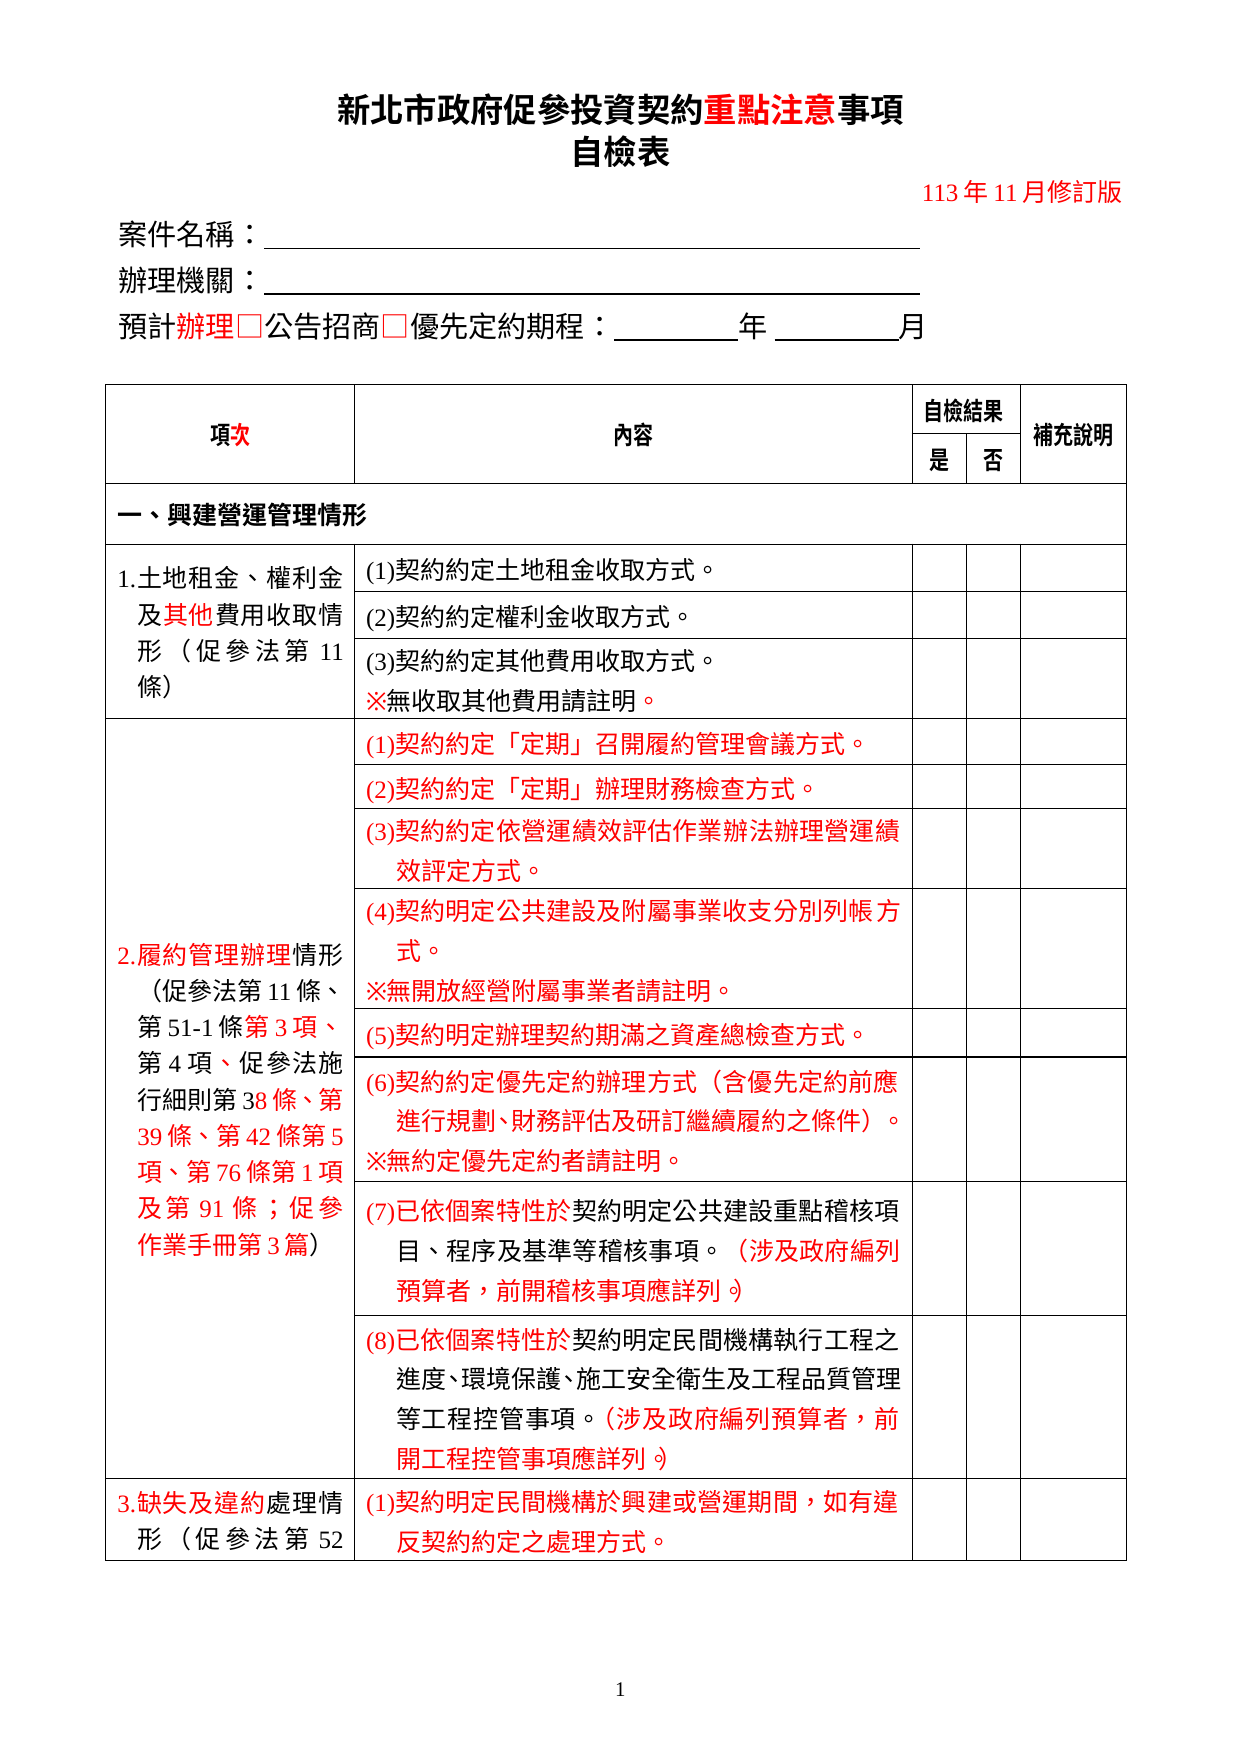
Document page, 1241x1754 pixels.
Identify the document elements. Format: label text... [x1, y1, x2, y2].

table_cell (4)契約明定公共建設及附屬事業收支分別列帳方式。 ※無開放經營附屬事業者請註明。 [355, 889, 912, 1008]
table_cell (2)契約約定權利金收取方式。 [355, 592, 912, 638]
table_cell [967, 889, 1020, 1008]
table_cell [913, 1479, 966, 1560]
table_cell [1021, 765, 1126, 808]
text 預計辦理□公告招商□優先定約期程： 年 月 [118, 301, 1122, 347]
table_cell [1021, 592, 1126, 638]
table_cell [1021, 889, 1126, 1008]
table_cell [967, 719, 1020, 764]
table_cell [967, 765, 1020, 808]
text 案件名稱： [118, 209, 1122, 255]
table_cell [913, 1009, 966, 1056]
table_cell (5)契約明定辦理契約期滿之資產總檢查方式。 [355, 1009, 912, 1056]
table_cell [967, 545, 1020, 591]
table_cell [967, 1009, 1020, 1056]
table_cell [1021, 1009, 1126, 1056]
table_cell [967, 809, 1020, 888]
table_cell [913, 545, 966, 591]
table_cell [913, 639, 966, 718]
table_cell [967, 592, 1020, 638]
table_cell [913, 719, 966, 764]
text 自檢表 [118, 131, 1122, 173]
table_cell [913, 889, 966, 1008]
table_cell 否 [967, 434, 1020, 482]
table_header 自檢結果 [913, 385, 1020, 433]
table_cell (7)已依個案特性於契約明定公共建設重點稽核項目、程序及基準等稽核事項。（涉及政府編列預算者，前開稽核事項應詳列。） [355, 1182, 912, 1315]
table_cell [967, 1182, 1020, 1315]
table_cell [1021, 1479, 1126, 1560]
table_cell [1021, 545, 1126, 591]
table_header 項次 [106, 385, 354, 482]
table_cell 2.履約管理辦理情形（促參法第11條、第51-1條第3項、第4項、促參法施行細則第38條、第39條、第42條第5項、第76條第1項及第91條；促參作業手冊第3篇） [106, 719, 354, 1477]
table_cell [967, 639, 1020, 718]
table_cell (2)契約約定「定期」辦理財務檢查方式。 [355, 765, 912, 808]
table_cell [913, 1316, 966, 1477]
table_cell (3)契約約定依營運績效評估作業辦法辦理營運績效評定方式。 [355, 809, 912, 888]
table_cell (1)契約明定民間機構於興建或營運期間，如有違反契約約定之處理方式。 [355, 1479, 912, 1560]
text 新北市政府促參投資契約重點注意事項 [118, 89, 1122, 131]
table_header 內容 [355, 385, 912, 482]
table_cell 1.土地租金、權利金及其他費用收取情形（促參法第11條） [106, 545, 354, 718]
table_cell [967, 1479, 1020, 1560]
table_cell [913, 765, 966, 808]
table_header 補充說明 [1021, 385, 1126, 482]
table_cell [913, 809, 966, 888]
table_cell (6)契約約定優先定約辦理方式（含優先定約前應進行規劃、財務評估及研訂繼續履約之條件）。 ※無約定優先定約者請註明。 [355, 1058, 912, 1181]
table_cell 一、興建營運管理情形 [106, 484, 1126, 543]
table_cell [913, 592, 966, 638]
table_cell (3)契約約定其他費用收取方式。 ※無收取其他費用請註明。 [355, 639, 912, 718]
table_cell [913, 1182, 966, 1315]
table_cell [967, 1058, 1020, 1181]
table_cell (1)契約約定土地租金收取方式。 [355, 545, 912, 591]
table_cell [1021, 1182, 1126, 1315]
table_cell [1021, 719, 1126, 764]
table_cell [1021, 809, 1126, 888]
table_cell [967, 1316, 1020, 1477]
table_cell (8)已依個案特性於契約明定民間機構執行工程之進度、環境保護、施工安全衛生及工程品質管理等工程控管事項。（涉及政府編列預算者，前開工程控管事項應詳列。） [355, 1316, 912, 1477]
table_cell [913, 1058, 966, 1181]
table_cell [1021, 1316, 1126, 1477]
table_cell 3.缺失及違約處理情形（促參法第52 [106, 1479, 354, 1560]
table_cell [1021, 639, 1126, 718]
text 辦理機關： [118, 255, 1122, 301]
table_cell 是 [913, 434, 966, 482]
table_cell [1021, 1058, 1126, 1181]
text 113年11月修訂版 [118, 173, 1122, 209]
table_cell (1)契約約定「定期」召開履約管理會議方式。 [355, 719, 912, 764]
